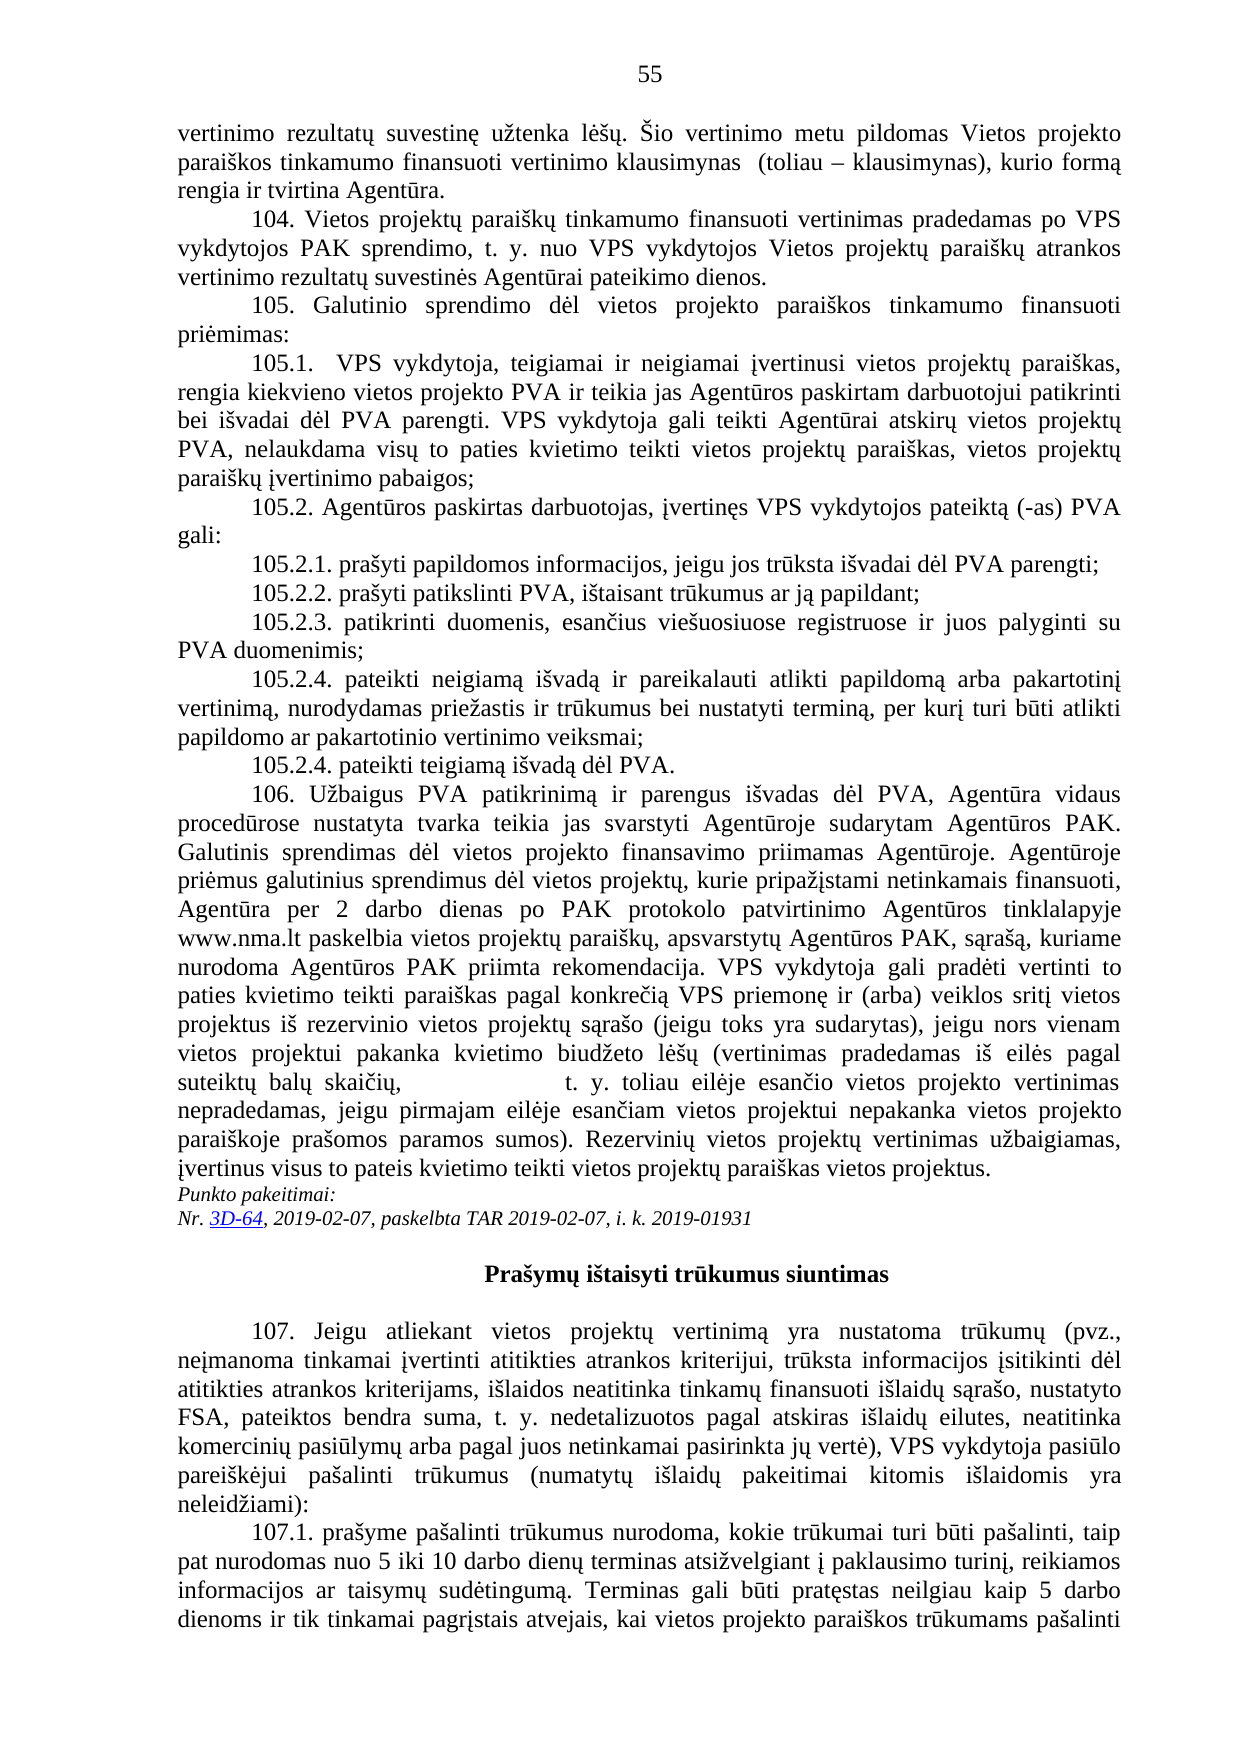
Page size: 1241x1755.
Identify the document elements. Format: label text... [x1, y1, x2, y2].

text 104. Vietos projektų paraiškų tinkamumo finansuoti vertinimas pradedamas po VPS vykdytojos PAK sprendimo, t. y. nuo VPS vykdytojos Vietos projektų paraiškų atrankos vertinimo rezultatų suvestinės Agentūrai pateikimo dienos. [177, 204, 1122, 291]
text 105.2.1. prašyti papildomos informacijos, jeigu jos trūksta išvadai dėl PVA parengti; [177, 549, 1122, 578]
text 105.1. VPS vykdytoja, teigiamai ir neigiamai įvertinusi vietos projektų paraiškas, rengia kiekvieno vietos projekto PVA ir teikia jas Agentūros paskirtam darbuotojui patikrinti bei išvadai dėl PVA parengti. VPS vykdytoja gali teikti Agentūrai atskirų vietos projektų PVA, nelaukdama visų to paties kvietimo teikti vietos projektų paraiškas, vietos projektų paraiškų įvertinimo pabaigos; [177, 348, 1122, 492]
text 106. Užbaigus PVA patikrinimą ir parengus išvadas dėl PVA, Agentūra vidaus procedūrose nustatyta tvarka teikia jas svarstyti Agentūroje sudarytam Agentūros PAK. Galutinis sprendimas dėl vietos projekto finansavimo priimamas Agentūroje. Agentūroje priėmus galutinius sprendimus dėl vietos projektų, kurie pripažįstami netinkamais finansuoti, Agentūra per 2 darbo dienas po PAK protokolo patvirtinimo Agentūros tinklalapyje www.nma.lt paskelbia vietos projektų paraiškų, apsvarstytų Agentūros PAK, sąrašą, kuriame nurodoma Agentūros PAK priimta rekomendacija. VPS vykdytoja gali pradėti vertinti to paties kvietimo teikti paraiškas pagal konkrečią VPS priemonę ir (arba) veiklos sritį vietos projektus iš rezervinio vietos projektų sąrašo (jeigu toks yra sudarytas), jeigu nors vienam vietos projektui pakanka kvietimo biudžeto lėšų (vertinimas pradedamas iš eilės pagal suteiktų balų skaičių, t. y. toliau eilėje esančio vietos projekto vertinimas nepradedamas, jeigu pirmajam eilėje esančiam vietos projektui nepakanka vietos projekto paraiškoje prašomos paramos sumos). Rezervinių vietos projektų vertinimas užbaigiamas, įvertinus visus to pateis kvietimo teikti vietos projektų paraiškas vietos projektus. [177, 779, 1122, 1182]
text 105.2.4. pateikti neigiamą išvadą ir pareikalauti atlikti papildomą arba pakartotinį vertinimą, nurodydamas priežastis ir trūkumus bei nustatyti terminą, per kurį turi būti atlikti papildomo ar pakartotinio vertinimo veiksmai; [177, 664, 1122, 751]
text 105.2. Agentūros paskirtas darbuotojas, įvertinęs VPS vykdytojos pateiktą (-as) PVA gali: [177, 492, 1122, 549]
text 107.1. prašyme pašalinti trūkumus nurodoma, kokie trūkumai turi būti pašalinti, taip pat nurodomas nuo 5 iki 10 darbo dienų terminas atsižvelgiant į paklausimo turinį, reikiamos informacijos ar taisymų sudėtingumą. Terminas gali būti pratęstas neilgiau kaip 5 darbo dienoms ir tik tinkamai pagrįstais atvejais, kai vietos projekto paraiškos trūkumams pašalinti [177, 1517, 1122, 1632]
text 105.2.4. pateikti teigiamą išvadą dėl PVA. [177, 751, 1122, 779]
text vertinimo rezultatų suvestinę užtenka lėšų. Šio vertinimo metu pildomas Vietos projekto paraiškos tinkamumo finansuoti vertinimo klausimynas (toliau – klausimynas), kurio formą rengia ir tvirtina Agentūra. [177, 118, 1122, 204]
text Nr. 3D-64, 2019-02-07, paskelbta TAR 2019-02-07, i. k. 2019-01931 [177, 1206, 1122, 1230]
text Punkto pakeitimai: [177, 1182, 1122, 1206]
text 105.2.3. patikrinti duomenis, esančius viešuosiuose registruose ir juos palyginti su PVA duomenimis; [177, 607, 1122, 664]
text Prašymų ištaisyti trūkumus siuntimas [177, 1259, 1122, 1287]
text 105.2.2. prašyti patikslinti PVA, ištaisant trūkumus ar ją papildant; [177, 578, 1122, 607]
text 107. Jeigu atliekant vietos projektų vertinimą yra nustatoma trūkumų (pvz., neįmanoma tinkamai įvertinti atitikties atrankos kriterijui, trūksta informacijos įsitikinti dėl atitikties atrankos kriterijams, išlaidos neatitinka tinkamų finansuoti išlaidų sąrašo, nustatyto FSA, pateiktos bendra suma, t. y. nedetalizuotos pagal atskiras išlaidų eilutes, neatitinka komercinių pasiūlymų arba pagal juos netinkamai pasirinkta jų vertė), VPS vykdytoja pasiūlo pareiškėjui pašalinti trūkumus (numatytų išlaidų pakeitimai kitomis išlaidomis yra neleidžiami): [177, 1316, 1122, 1517]
text 105. Galutinio sprendimo dėl vietos projekto paraiškos tinkamumo finansuoti priėmimas: [177, 291, 1122, 348]
